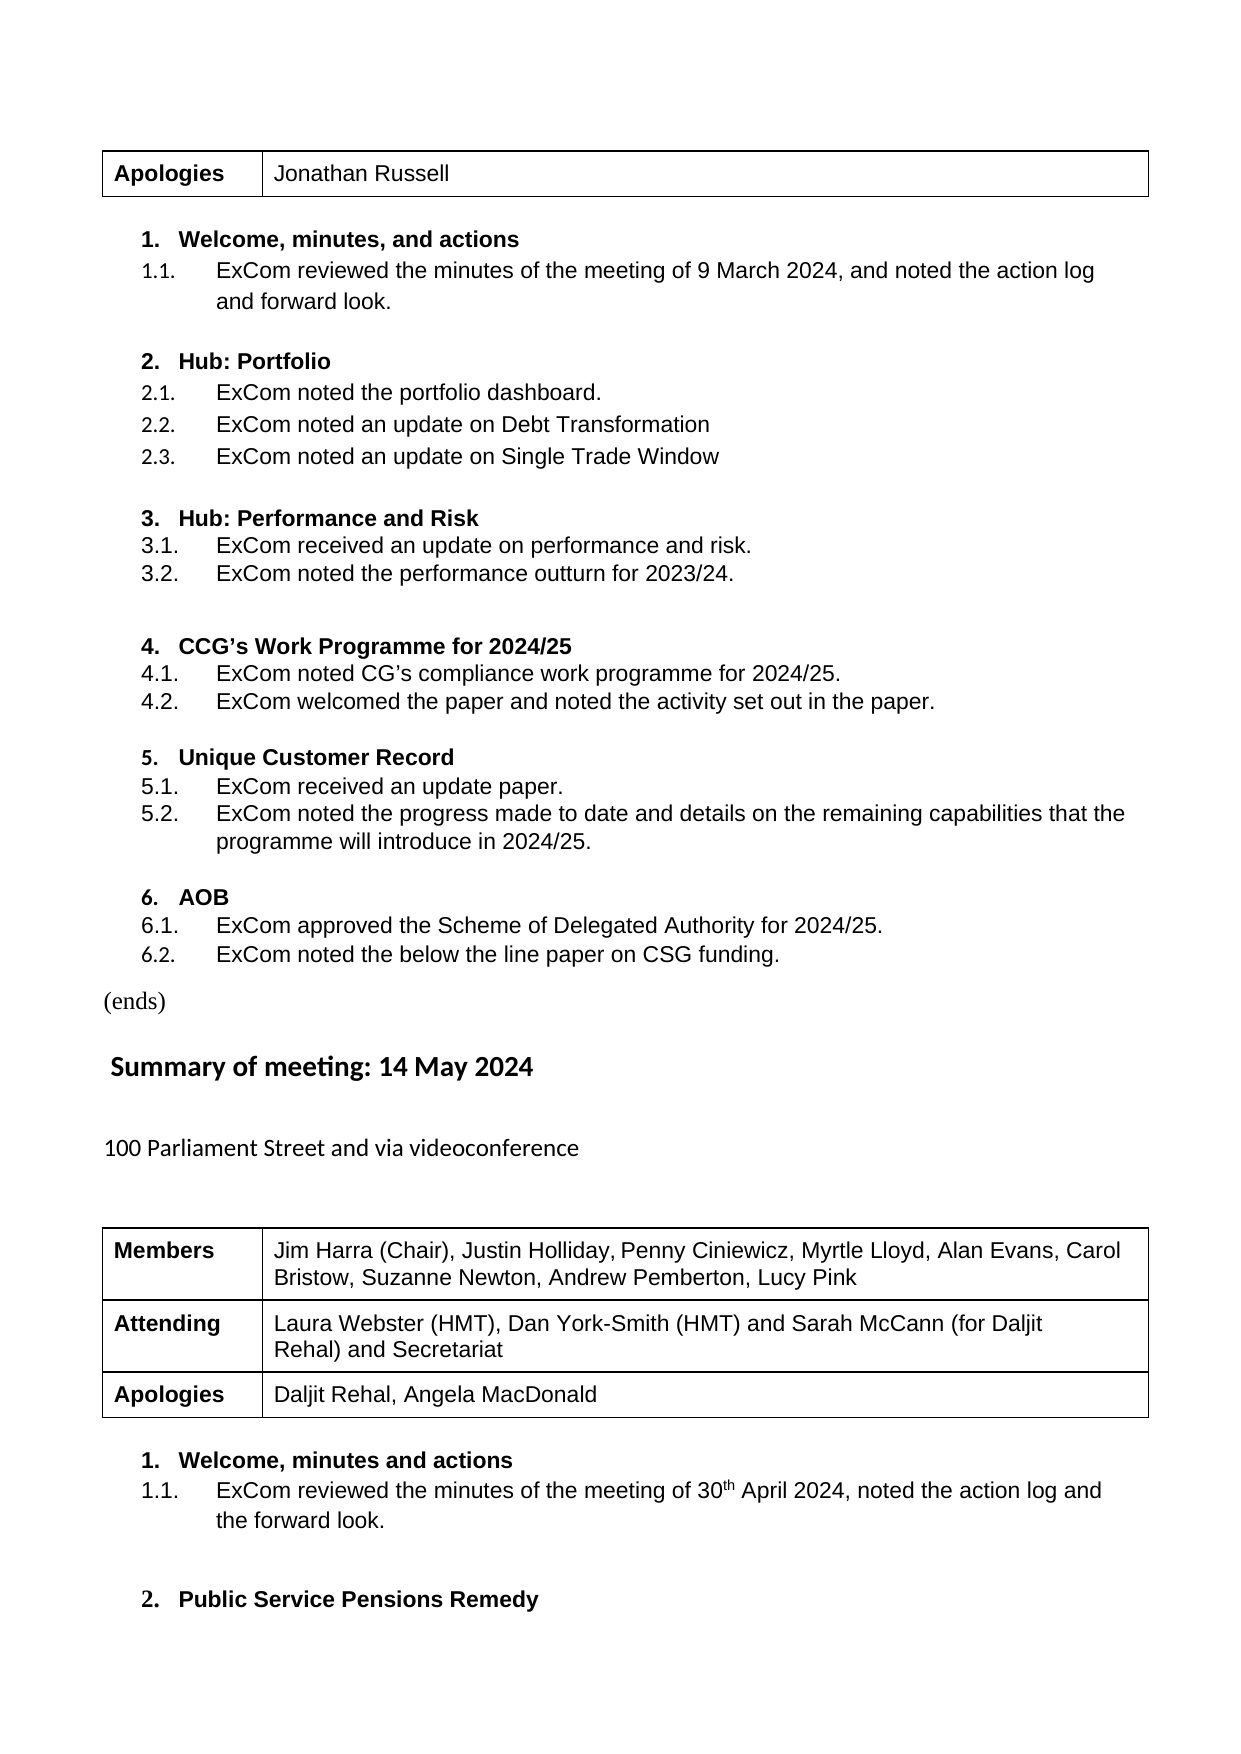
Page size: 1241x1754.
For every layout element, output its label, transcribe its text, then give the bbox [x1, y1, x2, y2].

list ExCom noted CG’s compliance work programme for 2024/25. [141, 660, 1137, 687]
list AOB [141, 883, 1137, 911]
subtitle Summary of meeting: 14 May 2024 [103, 1048, 1137, 1084]
list CCG’s Work Programme for 2024/25 [141, 633, 1137, 659]
list ExCom approved the Scheme of Delegated Authority for 2024/25. [141, 912, 1137, 939]
list Public Service Pensions Remedy [141, 1584, 1137, 1612]
table_header Jim Harra (Chair), Justin Holliday, Penny Ciniewicz, Myrtle Lloyd, Alan Evans, Carol Bristow, Suzanne Newton, Andrew Pemberton, Lucy Pink [263, 1229, 1148, 1299]
list Hub: Portfolio [141, 348, 1137, 374]
text (ends) [103, 986, 1137, 1015]
list ExCom noted the performance outturn for 2023/24. [141, 560, 1137, 586]
list ExCom noted the portfolio dashboard. [141, 378, 1137, 406]
list ExCom noted the progress made to date and details on the remaining capabilities that the programme will introduce in 2024/25. [141, 800, 1137, 854]
list ExCom noted the below the line paper on CSG funding. [141, 940, 1137, 968]
list Unique Customer Record [141, 743, 1137, 771]
table_cell Apologies [103, 152, 262, 196]
list Welcome, minutes and actions [141, 1447, 1137, 1473]
list ExCom reviewed the minutes of the meeting of 9 March 2024, and noted the action log and forward look. [141, 256, 1137, 314]
table_header Members [103, 1229, 262, 1299]
table_cell Attending [103, 1301, 262, 1371]
list ExCom received an update on performance and risk. [141, 532, 1137, 558]
list Welcome, minutes, and actions [141, 226, 1137, 252]
list ExCom received an update paper. [141, 773, 1137, 799]
list ExCom reviewed the minutes of the meeting of 30th April 2024, noted the action log and the forward look. [141, 1477, 1137, 1534]
table_cell Laura Webster (HMT), Dan York-Smith (HMT) and Sarah McCann (for Daljit Rehal) and Secretariat [263, 1301, 1148, 1371]
list ExCom welcomed the paper and noted the activity set out in the paper. [141, 688, 1137, 714]
table_cell Daljit Rehal, Angela MacDonald [263, 1373, 1148, 1417]
table_cell Apologies [103, 1373, 262, 1417]
list ExCom noted an update on Debt Transformation [141, 410, 1137, 438]
table_cell Jonathan Russell [263, 152, 1148, 196]
text 100 Parliament Street and via videoconference [103, 1132, 1137, 1162]
list ExCom noted an update on Single Trade Window [141, 442, 1137, 470]
list Hub: Performance and Risk [141, 504, 1137, 531]
